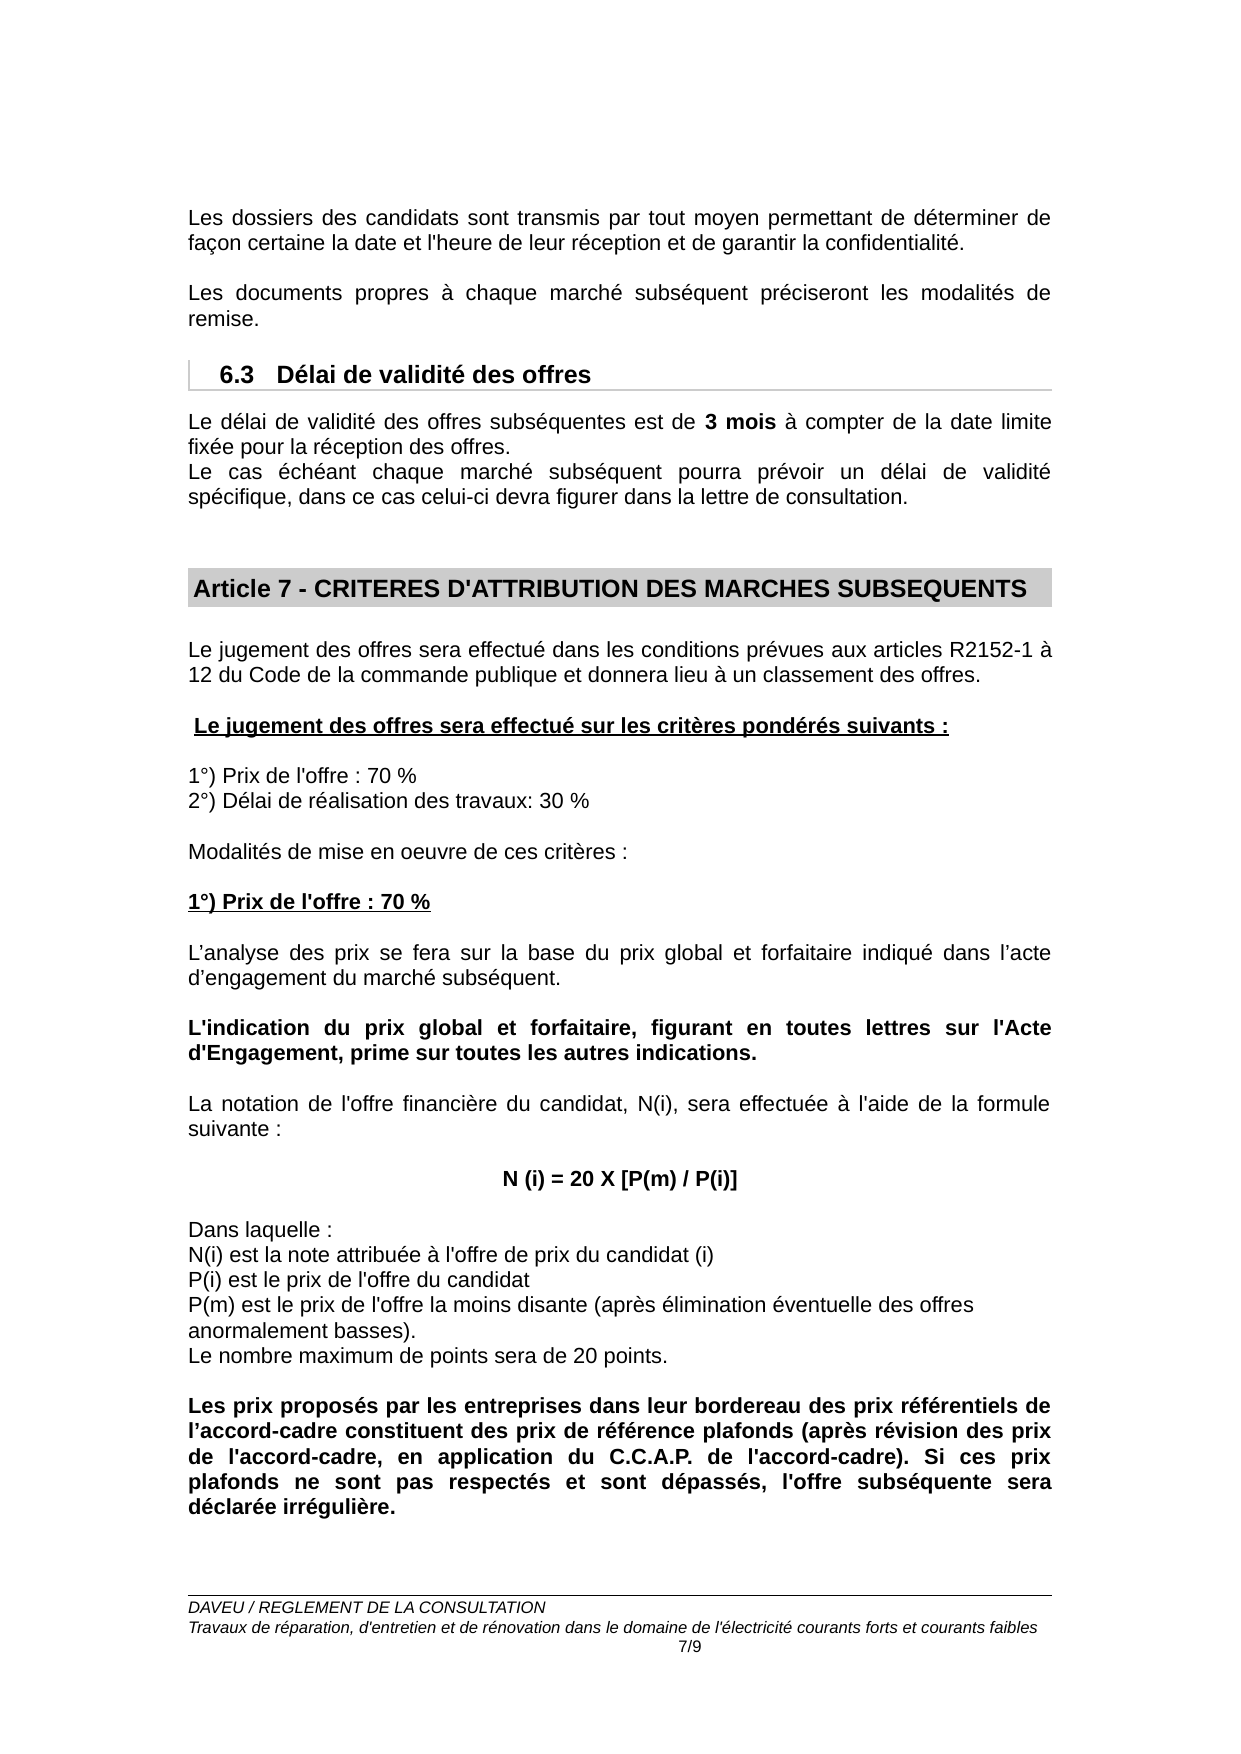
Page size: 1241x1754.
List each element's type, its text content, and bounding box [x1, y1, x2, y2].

text Le cas échéant chaque marché subséquent pourra prévoir un délai de validité spécifique, dans ce cas celui-ci devra figurer dans la lettre de consultation. [188, 459, 1052, 509]
text 2°) Délai de réalisation des travaux: 30 % [188, 788, 1052, 813]
text N(i) est la note attribuée à l'offre de prix du candidat (i) [188, 1242, 1052, 1267]
text L'indication du prix global et forfaitaire, figurant en toutes lettres sur l'Acte d'Engagement, prime sur toutes les autres indications. [188, 1015, 1052, 1066]
text P(i) est le prix de l'offre du candidat [188, 1267, 1052, 1292]
text 1°) Prix de l'offre : 70 % [188, 763, 1052, 788]
text 1°) Prix de l'offre : 70 % [188, 889, 1052, 914]
text L’analyse des prix se fera sur la base du prix global et forfaitaire indiqué dans l’acte d’engagement du marché subséquent. [188, 939, 1052, 990]
text Le jugement des offres sera effectué sur les critères pondérés suivants : [188, 713, 1052, 738]
text Les prix proposés par les entreprises dans leur bordereau des prix référentiels de l’accord-cadre constituent des prix de référence plafonds (après révision des prix de l'accord-cadre, en application du C.C.A.P. de l'accord-cadre). Si ces prix plafonds ne sont pas respectés et sont dépassés, l'offre subséquente sera déclarée irrégulière. [188, 1393, 1052, 1519]
text N (i) = 20 X [P(m) / P(i)] [188, 1166, 1052, 1192]
text Les documents propres à chaque marché subséquent préciseront les modalités de remise. [188, 280, 1052, 331]
text Le délai de validité des offres subséquentes est de 3 mois à compter de la date limite fixée pour la réception des offres. [188, 409, 1052, 459]
subtitle Délai de validité des offres [190, 360, 1052, 389]
subtitle CRITERES D'ATTRIBUTION DES MARCHES SUBSEQUENTS [190, 571, 1050, 605]
text Modalités de mise en oeuvre de ces critères : [188, 839, 1052, 864]
text Dans laquelle : [188, 1217, 1052, 1242]
text Le nombre maximum de points sera de 20 points. [188, 1343, 1052, 1368]
text P(m) est le prix de l'offre la moins disante (après élimination éventuelle des offres anormalement basses). [188, 1292, 1052, 1343]
text Les dossiers des candidats sont transmis par tout moyen permettant de déterminer de façon certaine la date et l'heure de leur réception et de garantir la confidentialité. [188, 204, 1052, 255]
text Le jugement des offres sera effectué dans les conditions prévues aux articles R2152-1 à 12 du Code de la commande publique et donnera lieu à un classement des offres. [188, 637, 1052, 687]
text La notation de l'offre financière du candidat, N(i), sera effectuée à l'aide de la formule suivante : [188, 1091, 1052, 1141]
